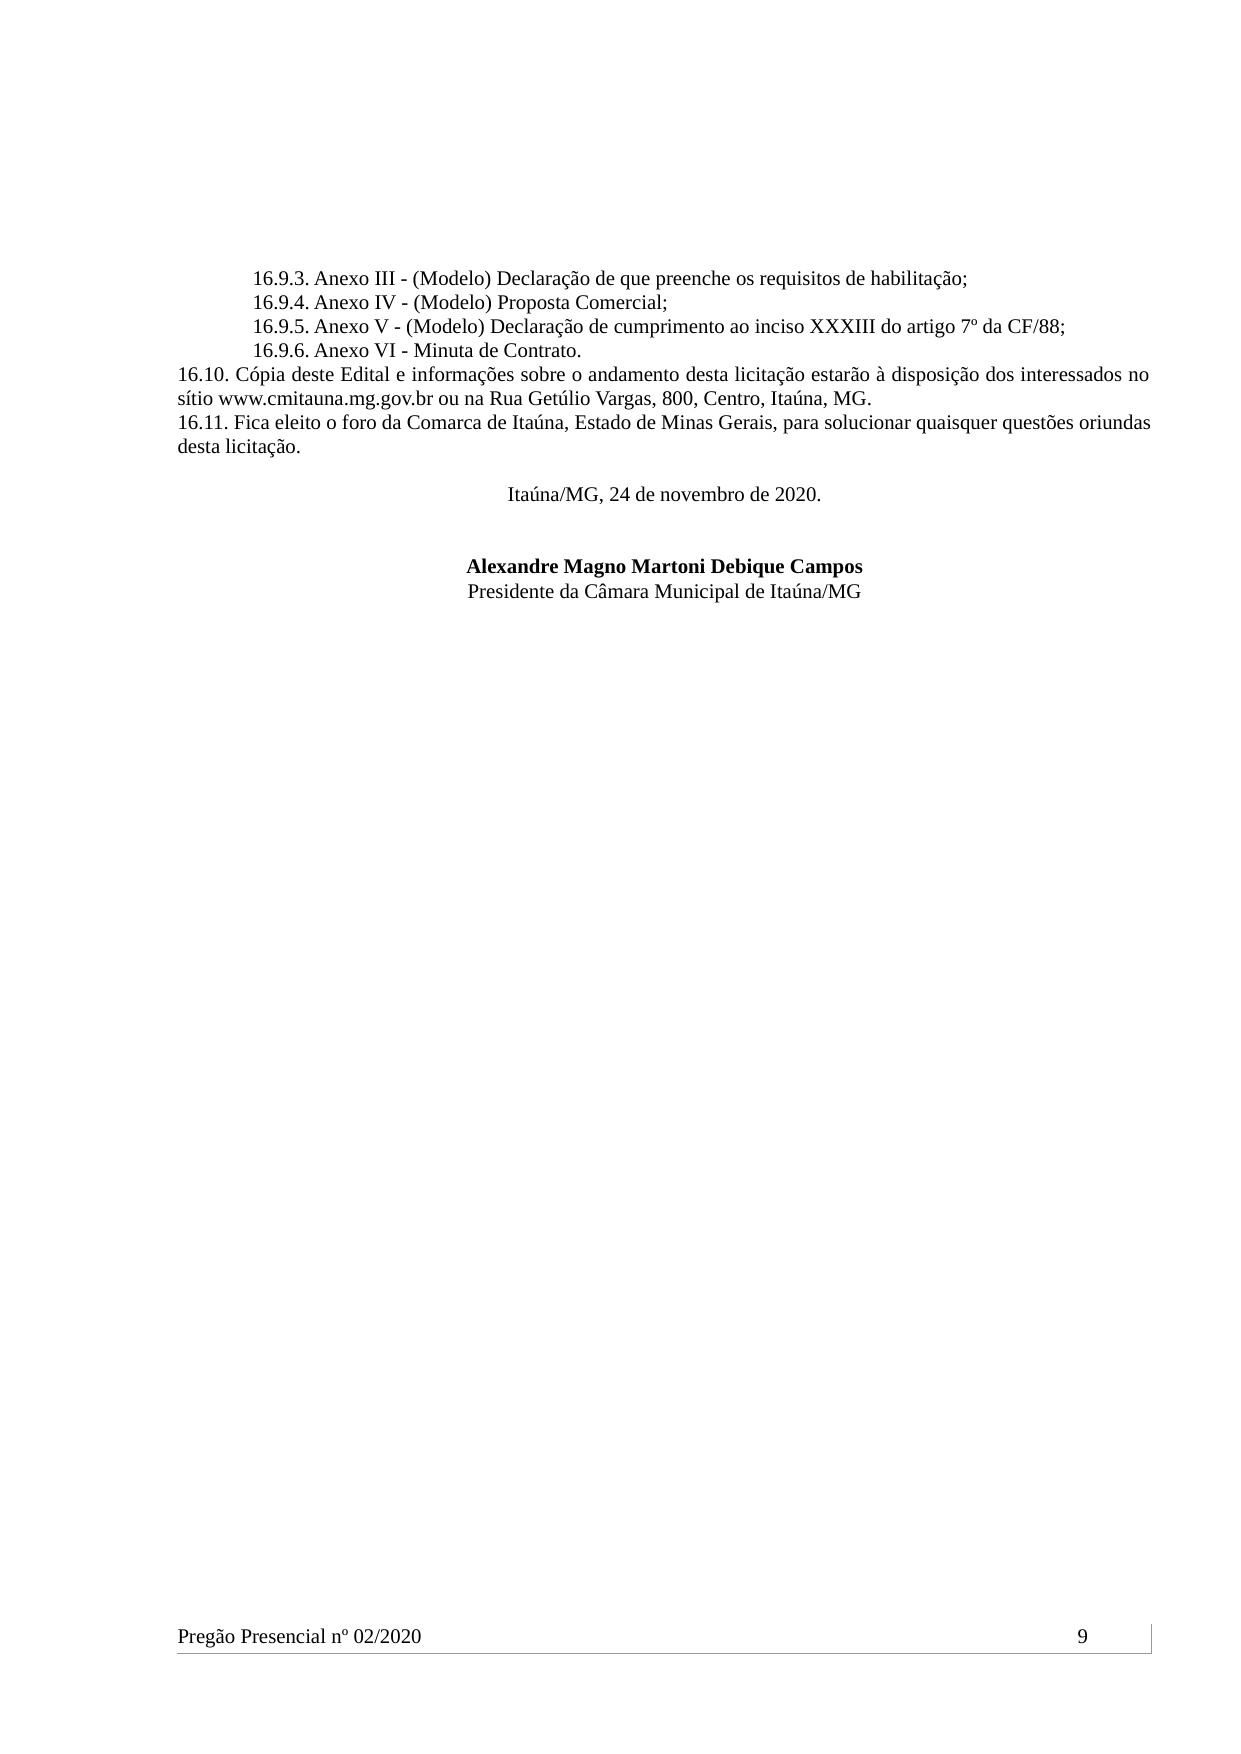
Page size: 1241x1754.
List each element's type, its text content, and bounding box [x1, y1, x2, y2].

text 16.9.6. Anexo VI - Minuta de Contrato. [252, 338, 1152, 362]
text Presidente da Câmara Municipal de Itaúna/MG [177, 578, 1152, 603]
text 16.10. Cópia deste Edital e informações sobre o andamento desta licitação estarão à disposição dos interessados no sítio www.cmitauna.mg.gov.br ou na Rua Getúlio Vargas, 800, Centro, Itaúna, MG. [177, 362, 1152, 410]
text 16.9.3. Anexo III - (Modelo) Declaração de que preenche os requisitos de habilitação; [252, 266, 1152, 290]
text 16.9.4. Anexo IV - (Modelo) Proposta Comercial; [252, 290, 1152, 314]
text Alexandre Magno Martoni Debique Campos [177, 554, 1152, 578]
text Itaúna/MG, 24 de novembro de 2020. [177, 482, 1152, 506]
text 16.9.5. Anexo V - (Modelo) Declaração de cumprimento ao inciso XXXIII do artigo 7º da CF/88; [252, 314, 1152, 338]
text 16.11. Fica eleito o foro da Comarca de Itaúna, Estado de Minas Gerais, para solucionar quaisquer questões oriundas desta licitação. [177, 410, 1152, 458]
